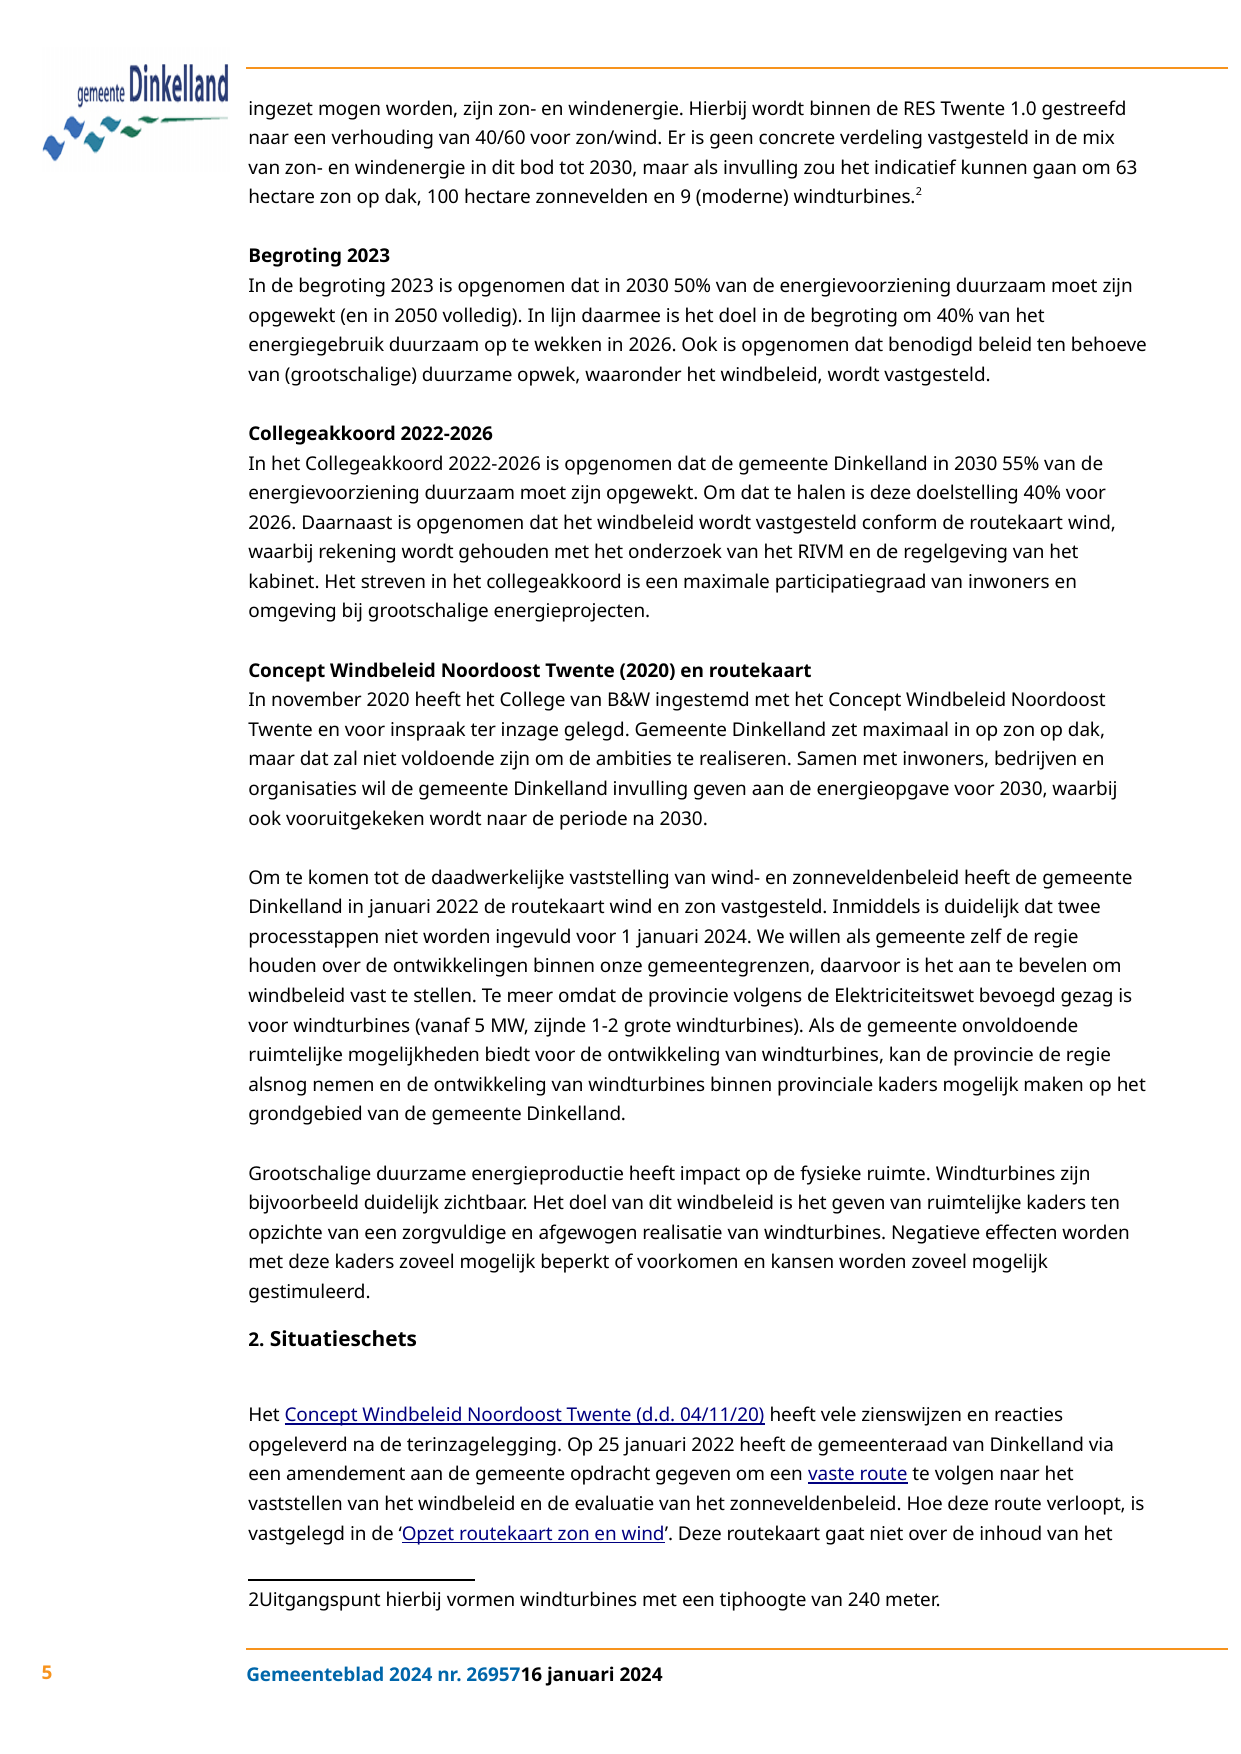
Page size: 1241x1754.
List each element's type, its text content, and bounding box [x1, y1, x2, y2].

text In de begroting 2023 is opgenomen dat in 2030 50% van de energievoorziening duurzaam moet zijn opgewekt (en in 2050 volledig). In lijn daarmee is het doel in de begroting om 40% van het energiegebruik duurzaam op te wekken in 2026. Ook is opgenomen dat benodigd beleid ten behoeve van (grootschalige) duurzame opwek, waaronder het windbeleid, wordt vastgesteld. [248, 272, 1152, 387]
text Concept Windbeleid Noordoost Twente (2020) en routekaart [248, 657, 1152, 683]
text Om te komen tot de daadwerkelijke vaststelling van wind- en zonneveldenbeleid heeft de gemeente Dinkelland in januari 2022 de routekaart wind en zon vastgesteld. Inmiddels is duidelijk dat twee processtappen niet worden ingevuld voor 1 januari 2024. We willen als gemeente zelf de regie houden over de ontwikkelingen binnen onze gemeentegrenzen, daarvoor is het aan te bevelen om windbeleid vast te stellen. Te meer omdat de provincie volgens de Elektriciteitswet bevoegd gezag is voor windturbines (vanaf 5 MW, zijnde 1-2 grote windturbines). Als de gemeente onvoldoende ruimtelijke mogelijkheden biedt voor de ontwikkeling van windturbines, kan de provincie de regie alsnog nemen en de ontwikkeling van windturbines binnen provinciale kaders mogelijk maken op het grondgebied van de gemeente Dinkelland. [248, 864, 1152, 1126]
text ingezet mogen worden, zijn zon- en windenergie. Hierbij wordt binnen de RES Twente 1.0 gestreefd naar een verhouding van 40/60 voor zon/wind. Er is geen concrete verdeling vastgesteld in de mix van zon- en windenergie in dit bod tot 2030, maar als invulling zou het indicatief kunnen gaan om 63 hectare zon op dak, 100 hectare zonnevelden en 9 (moderne) windturbines. [248, 95, 1152, 209]
text 2. Situatieschets [248, 1324, 1152, 1352]
text In het Collegeakkoord 2022-2026 is opgenomen dat de gemeente Dinkelland in 2030 55% van de energievoorziening duurzaam moet zijn opgewekt. Om dat te halen is deze doelstelling 40% voor 2026. Daarnaast is opgenomen dat het windbeleid wordt vastgesteld conform de routekaart wind, waarbij rekening wordt gehouden met het onderzoek van het RIVM en de regelgeving van het kabinet. Het streven in het collegeakkoord is een maximale participatiegraad van inwoners en omgeving bij grootschalige energieprojecten. [248, 450, 1152, 623]
text In november 2020 heeft het College van B&W ingestemd met het Concept Windbeleid Noordoost Twente en voor inspraak ter inzage gelegd. Gemeente Dinkelland zet maximaal in op zon op dak, maar dat zal niet voldoende zijn om de ambities te realiseren. Samen met inwoners, bedrijven en organisaties wil de gemeente Dinkelland invulling geven aan de energieopgave voor 2030, waarbij ook vooruitgekeken wordt naar de periode na 2030. [248, 686, 1152, 831]
text Uitgangspunt hierbij vormen windturbines met een tiphoogte van 240 meter. [248, 1586, 1152, 1612]
picture [41, 47, 231, 172]
text Grootschalige duurzame energieproductie heeft impact op de fysieke ruimte. Windturbines zijn bijvoorbeeld duidelijk zichtbaar. Het doel van dit windbeleid is het geven van ruimtelijke kaders ten opzichte van een zorgvuldige en afgewogen realisatie van windturbines. Negatieve effecten worden met deze kaders zoveel mogelijk beperkt of voorkomen en kansen worden zoveel mogelijk gestimuleerd. [248, 1160, 1152, 1304]
text Begroting 2023 [248, 243, 1152, 268]
text Collegeakkoord 2022-2026 [248, 420, 1152, 446]
text Het Concept Windbeleid Noordoost Twente (d.d. 04/11/20) heeft vele zienswijzen en reacties opgeleverd na de terinzagelegging. Op 25 januari 2022 heeft de gemeenteraad van Dinkelland via een amendement aan de gemeente opdracht gegeven om een vaste route te volgen naar het vaststellen van het windbeleid en de evaluatie van het zonneveldenbeleid. Hoe deze route verloopt, is vastgelegd in de ‘Opzet routekaart zon en wind’. Deze routekaart gaat niet over de inhoud van het [248, 1401, 1152, 1546]
